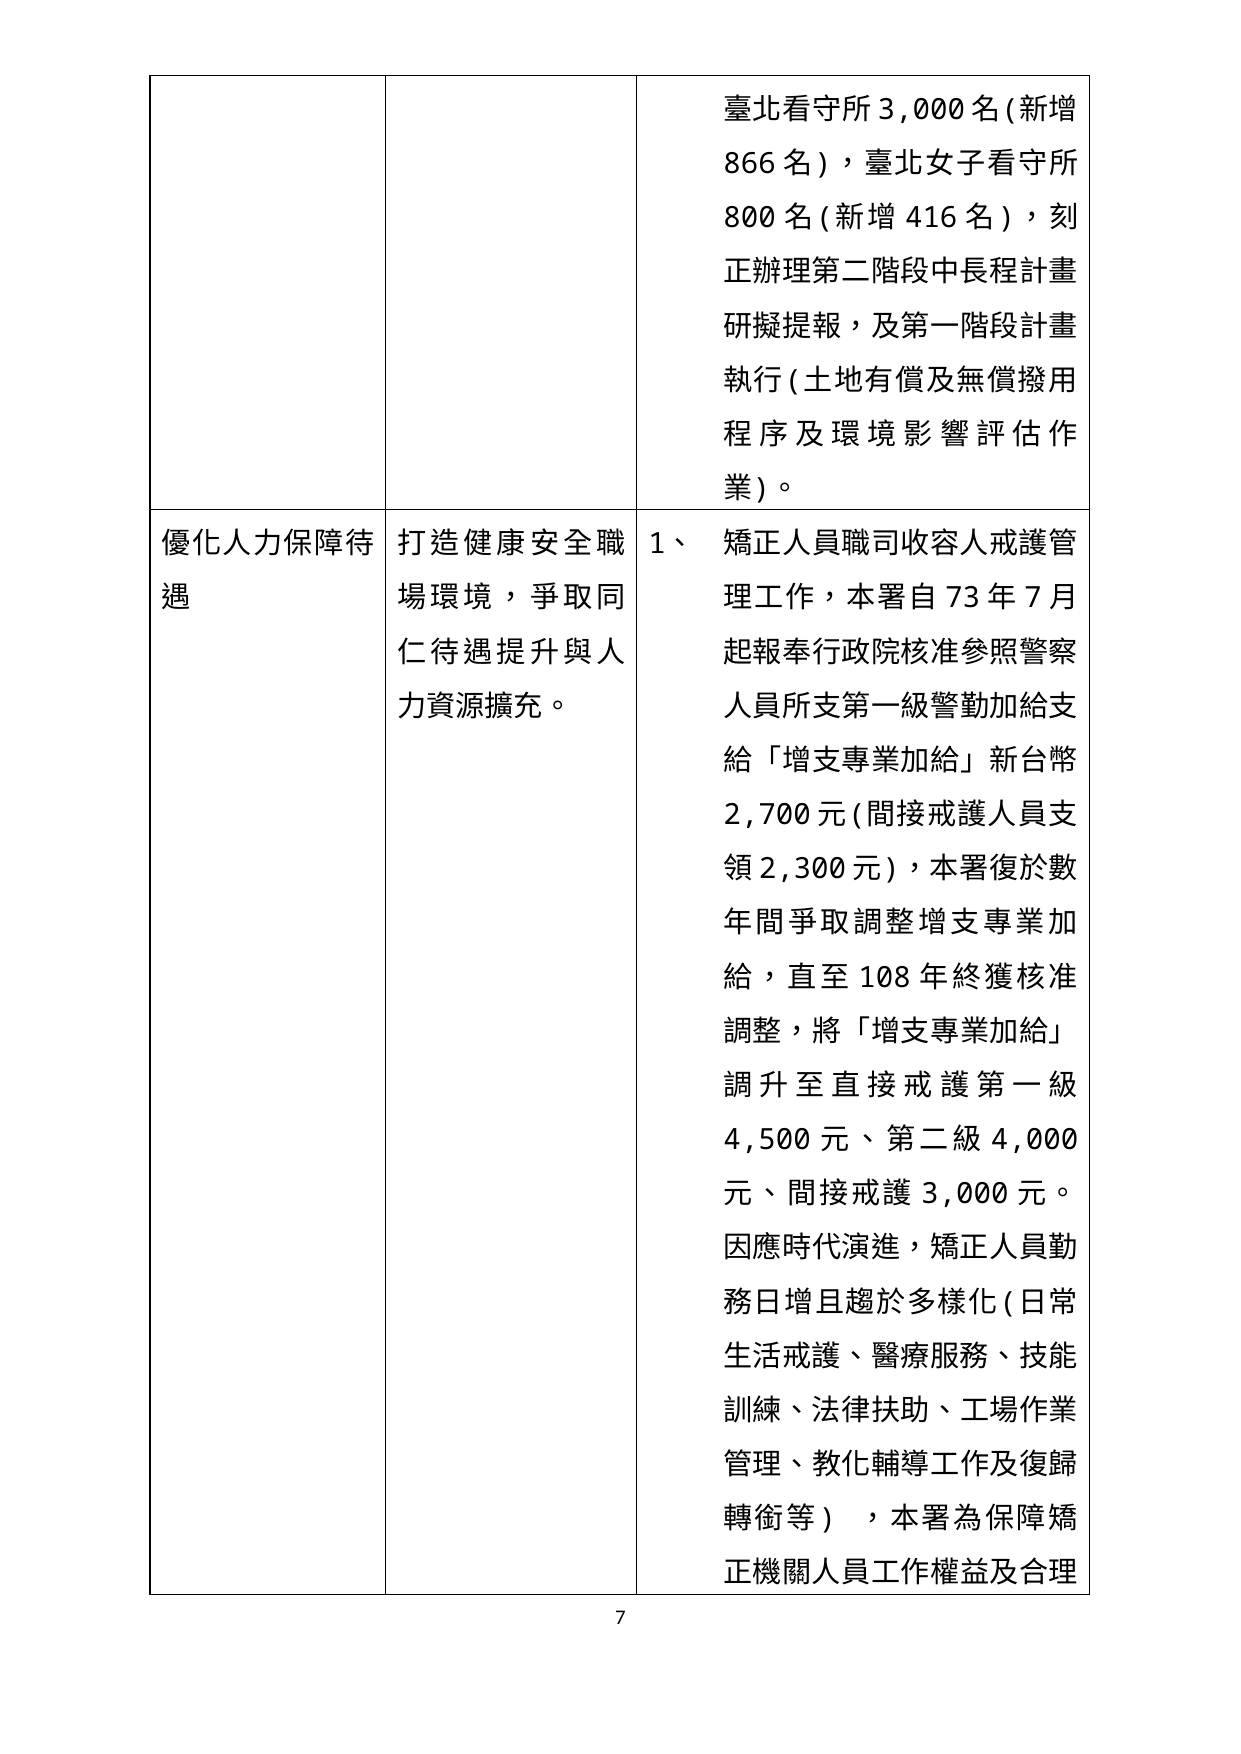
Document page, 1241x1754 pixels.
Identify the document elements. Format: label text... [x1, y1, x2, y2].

table_cell 優化人力保障待遇 [151, 510, 385, 1594]
table_cell [386, 76, 636, 509]
table_cell 臺北看守所3,000名(新增866名)，臺北女子看守所800名(新增416名)，刻正辦理第二階段中長程計畫研擬提報，及第一階段計畫執行(土地有償及無償撥用程序及環境影響評估作業)。 [637, 76, 1089, 509]
table_cell 矯正人員職司收容人戒護管理工作，本署自73年7月起報奉行政院核准參照警察人員所支第一級警勤加給支給「增支專業加給」新台幣2,700元(間接戒護人員支領2,300元)，本署復於數年間爭取調整增支專業加給，直至108年終獲核准調整，將「增支專業加給」調升至直接戒護第一級4,500元、第二級4,000元、間接戒護3,000元。因應時代演進，矯正人員勤務日增且趨於多樣化(日常生活戒護、醫療服務、技能訓練、法律扶助、工場作業管理、教化輔導工作及復歸轉銜等) ，本署為保障矯正機關人員工作權益及合理 [637, 510, 1089, 1594]
table_cell 打造健康安全職場環境，爭取同仁待遇提升與人力資源擴充。 [386, 510, 636, 1594]
table_cell [151, 76, 385, 509]
